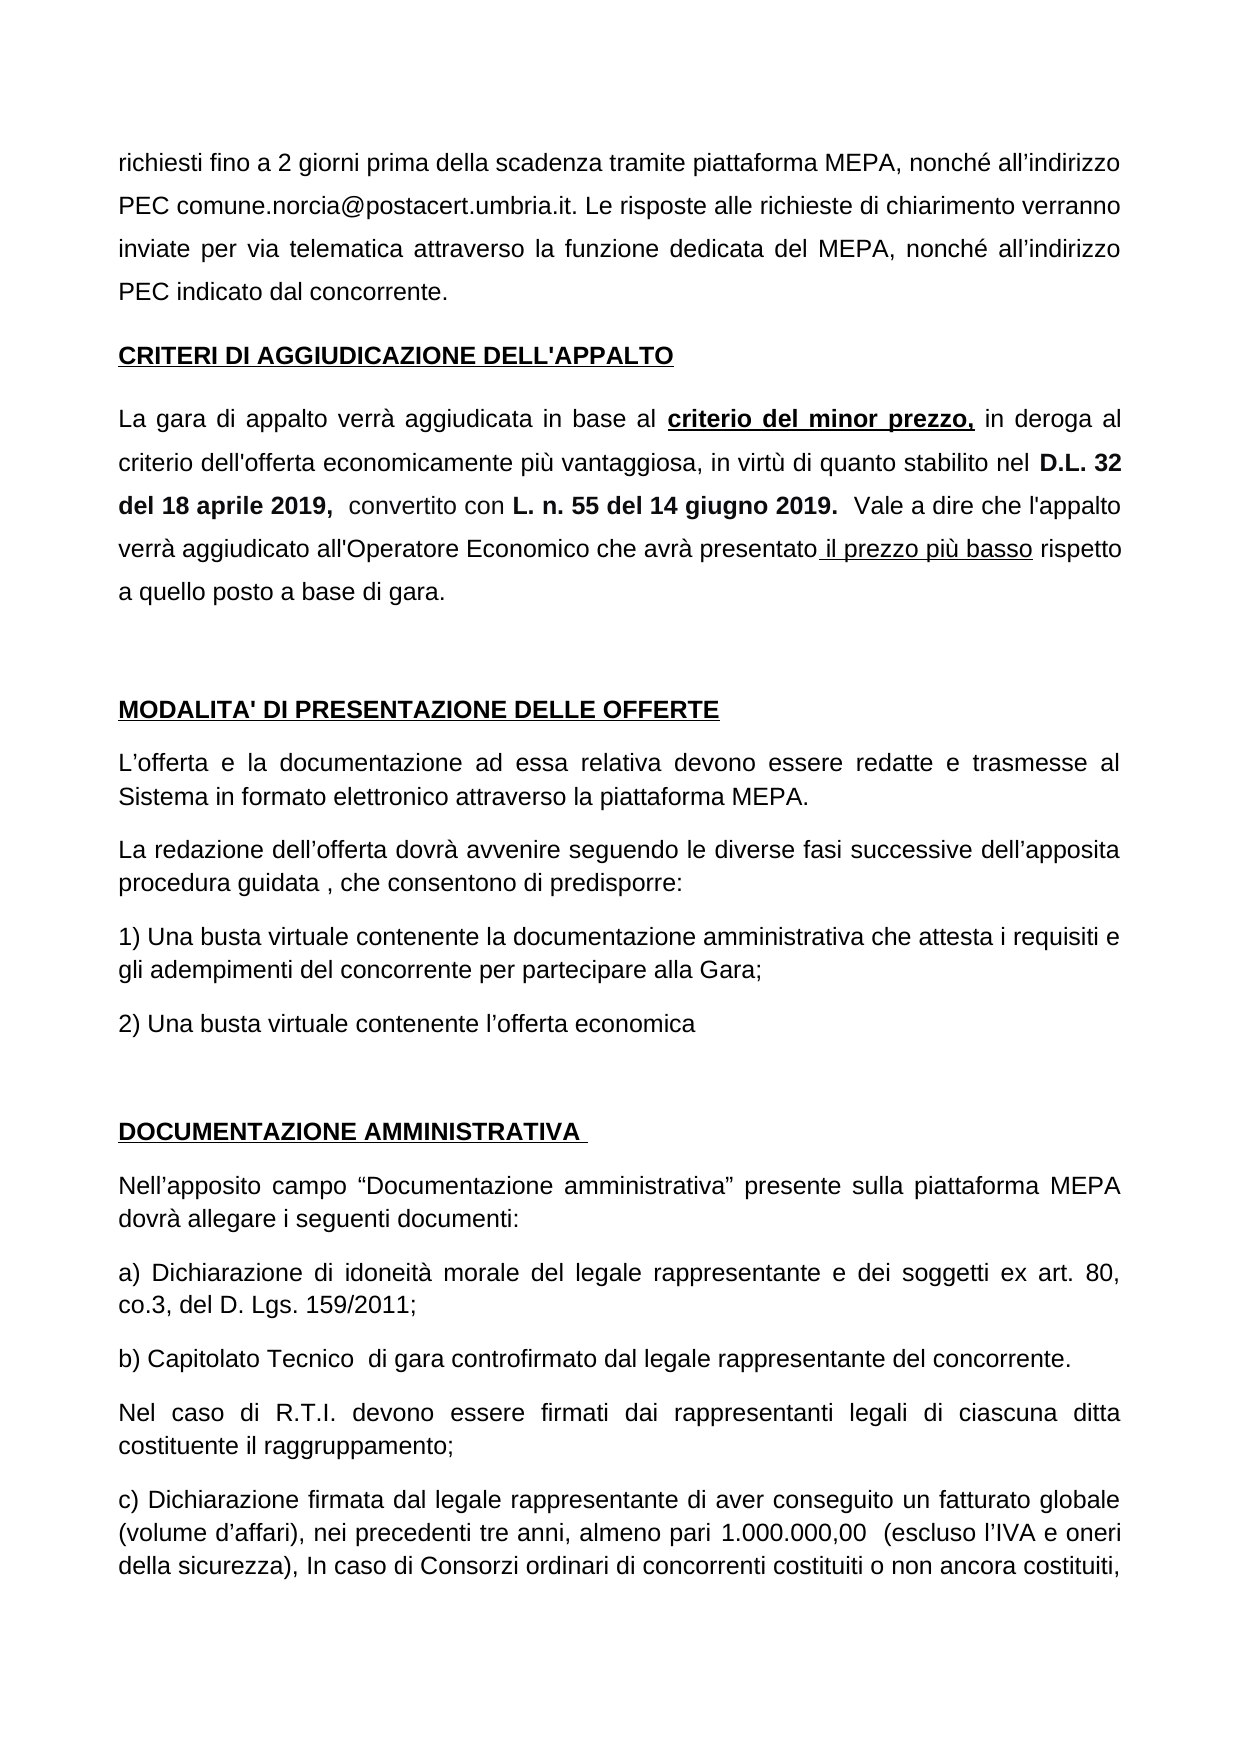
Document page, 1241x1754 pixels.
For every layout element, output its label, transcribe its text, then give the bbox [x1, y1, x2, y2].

text Nel caso di R.T.I. devono essere firmati dai rappresentanti legali di ciascuna ditta costituente il raggruppamento; [118, 1398, 1122, 1460]
text L’offerta e la documentazione ad essa relativa devono essere redatte e trasmesse al Sistema in formato elettronico attraverso la piattaforma MEPA. [118, 748, 1122, 810]
text CRITERI DI AGGIUDICAZIONE DELL'APPALTO [118, 341, 1122, 369]
text DOCUMENTAZIONE AMMINISTRATIVA [118, 1117, 1122, 1146]
text La gara di appalto verrà aggiudicata in base al criterio del minor prezzo, in deroga al criterio dell'offerta economicamente più vantaggiosa, in virtù di quanto stabilito nel D.L. 32 del 18 aprile 2019, convertito con L. n. 55 del 14 giugno 2019. Vale a dire che l'appalto verrà aggiudicato all'Operatore Economico che avrà presentato il prezzo più basso rispetto a quello posto a base di gara. [118, 404, 1122, 606]
text richiesti fino a 2 giorni prima della scadenza tramite piattaforma MEPA, nonché all’indirizzo PEC comune.norcia@postacert.umbria.it. Le risposte alle richieste di chiarimento verranno inviate per via telematica attraverso la funzione dedicata del MEPA, nonché all’indirizzo PEC indicato dal concorrente. [118, 148, 1122, 306]
text 1) Una busta virtuale contenente la documentazione amministrativa che attesta i requisiti e gli adempimenti del concorrente per partecipare alla Gara; [118, 922, 1122, 984]
text MODALITA' DI PRESENTAZIONE DELLE OFFERTE [118, 694, 1122, 723]
text b) Capitolato Tecnico di gara controfirmato dal legale rappresentante del concorrente. [118, 1344, 1122, 1373]
text c) Dichiarazione firmata dal legale rappresentante di aver conseguito un fatturato globale (volume d’affari), nei precedenti tre anni, almeno pari 1.000.000,00 (escluso l’IVA e oneri della sicurezza), In caso di Consorzi ordinari di concorrenti costituiti o non ancora costituiti, [118, 1485, 1122, 1580]
text a) Dichiarazione di idoneità morale del legale rappresentante e dei soggetti ex art. 80, co.3, del D. Lgs. 159/2011; [118, 1257, 1122, 1319]
text 2) Una busta virtuale contenente l’offerta economica [118, 1009, 1122, 1038]
text La redazione dell’offerta dovrà avvenire seguendo le diverse fasi successive dell’apposita procedura guidata , che consentono di predisporre: [118, 835, 1122, 897]
text Nell’apposito campo “Documentazione amministrativa” presente sulla piattaforma MEPA dovrà allegare i seguenti documenti: [118, 1171, 1122, 1232]
